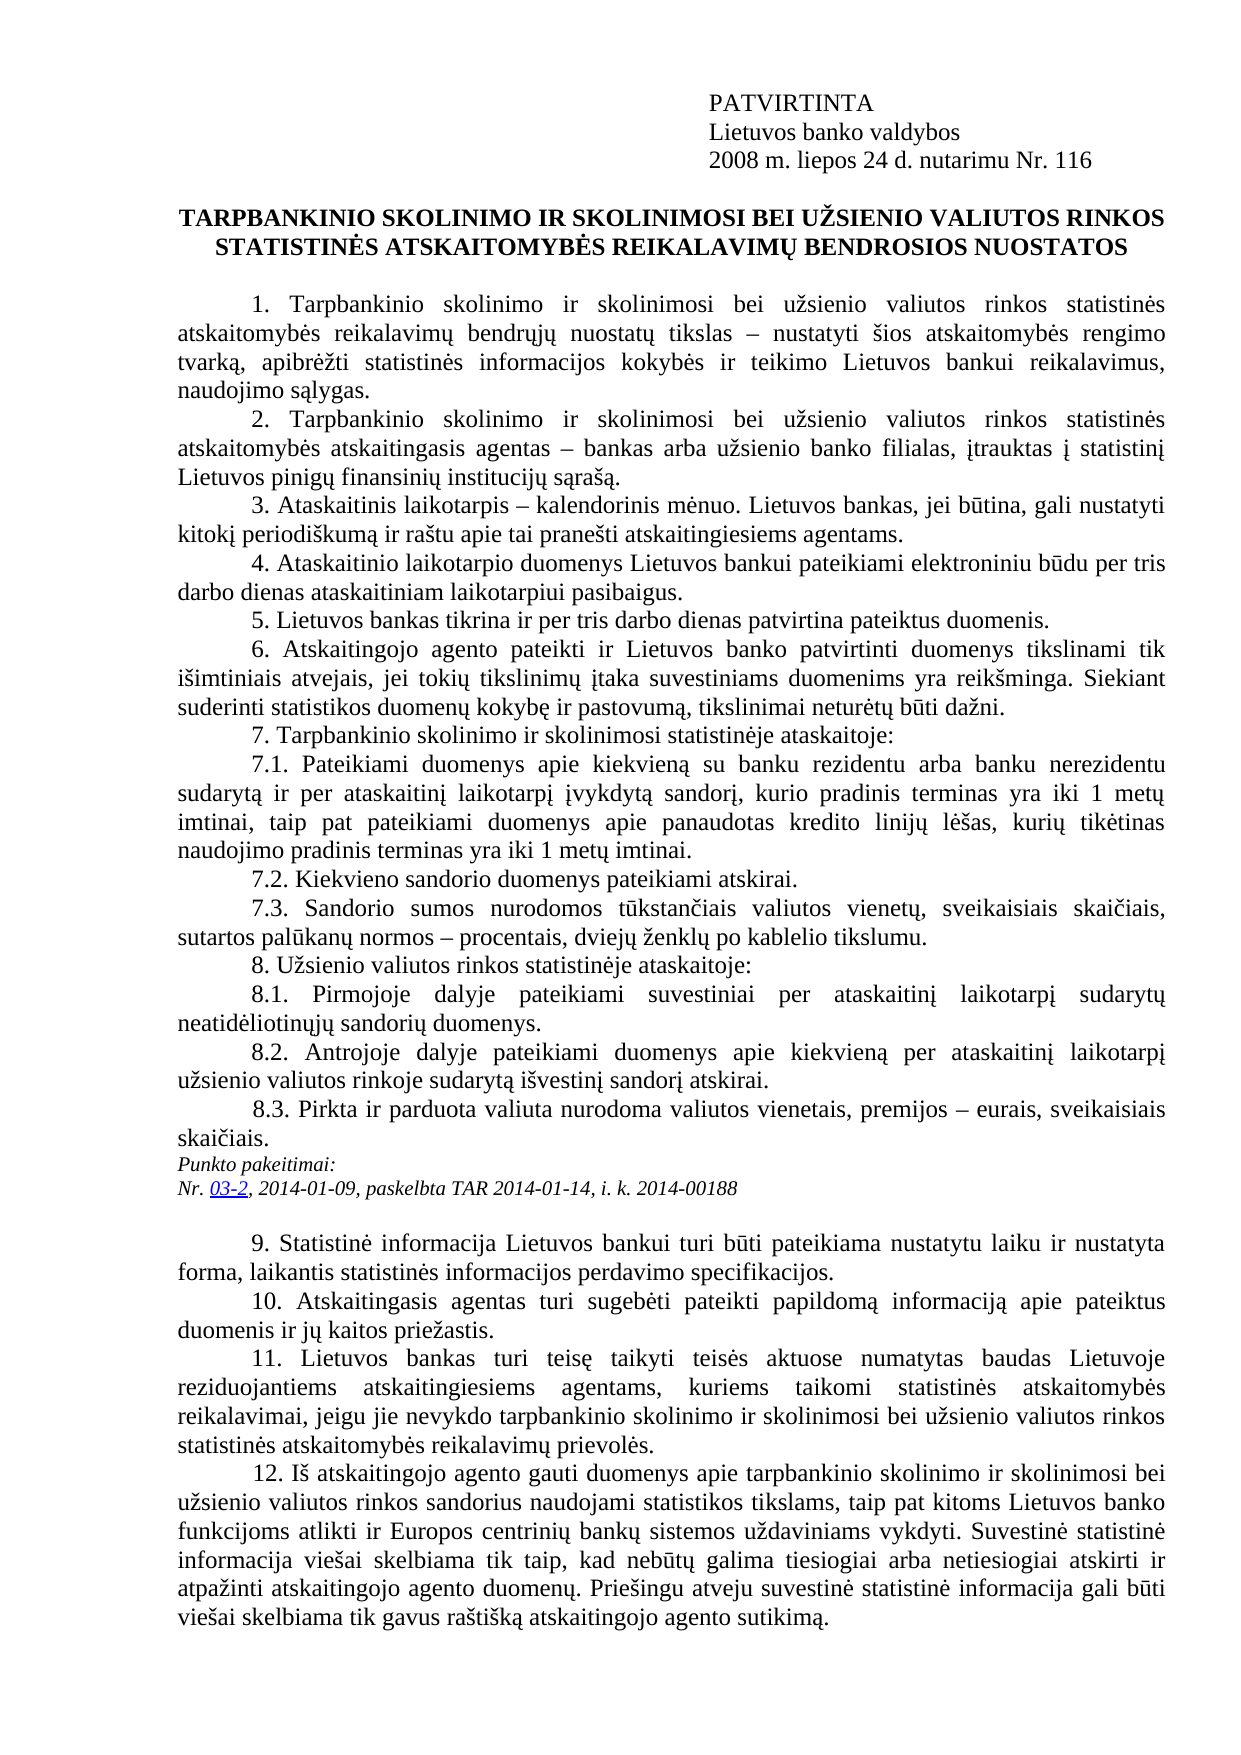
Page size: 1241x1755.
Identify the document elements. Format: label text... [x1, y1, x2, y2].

text TARPBANKINIO SKOLINIMO IR SKOLINIMOSI BEI UŽSIENIO VALIUTOS RINKOS STATISTINĖS ATSKAITOMYBĖS REIKALAVIMŲ BENDROSIOS NUOSTATOS [177, 203, 1166, 260]
text 3. Ataskaitinis laikotarpis – kalendorinis mėnuo. Lietuvos bankas, jei būtina, gali nustatyti kitokį periodiškumą ir raštu apie tai pranešti atskaitingiesiems agentams. [177, 490, 1166, 548]
text 2. Tarpbankinio skolinimo ir skolinimosi bei užsienio valiutos rinkos statistinės atskaitomybės atskaitingasis agentas – bankas arba užsienio banko filialas, įtrauktas į statistinį Lietuvos pinigų finansinių institucijų sąrašą. [177, 404, 1166, 490]
text 5. Lietuvos bankas tikrina ir per tris darbo dienas patvirtina pateiktus duomenis. [177, 605, 1166, 634]
text 7.2. Kiekvieno sandorio duomenys pateikiami atskirai. [177, 864, 1166, 893]
text 8.3. Pirkta ir parduota valiuta nurodoma valiutos vienetais, premijos – eurais, sveikaisiais skaičiais. [177, 1094, 1166, 1152]
text 4. Ataskaitinio laikotarpio duomenys Lietuvos bankui pateikiami elektroniniu būdu per tris darbo dienas ataskaitiniam laikotarpiui pasibaigus. [177, 548, 1166, 605]
text Lietuvos banko valdybos [177, 117, 1166, 145]
text 11. Lietuvos bankas turi teisę taikyti teisės aktuose numatytas baudas Lietuvoje reziduojantiems atskaitingiesiems agentams, kuriems taikomi statistinės atskaitomybės reikalavimai, jeigu jie nevykdo tarpbankinio skolinimo ir skolinimosi bei užsienio valiutos rinkos statistinės atskaitomybės reikalavimų prievolės. [177, 1343, 1166, 1458]
text 12. Iš atskaitingojo agento gauti duomenys apie tarpbankinio skolinimo ir skolinimosi bei užsienio valiutos rinkos sandorius naudojami statistikos tikslams, taip pat kitoms Lietuvos banko funkcijoms atlikti ir Europos centrinių bankų sistemos uždaviniams vykdyti. Suvestinė statistinė informacija viešai skelbiama tik taip, kad nebūtų galima tiesiogiai arba netiesiogiai atskirti ir atpažinti atskaitingojo agento duomenų. Priešingu atveju suvestinė statistinė informacija gali būti viešai skelbiama tik gavus raštišką atskaitingojo agento sutikimą. [177, 1458, 1166, 1631]
text 7.3. Sandorio sumos nurodomos tūkstančiais valiutos vienetų, sveikaisiais skaičiais, sutartos palūkanų normos – procentais, dviejų ženklų po kablelio tikslumu. [177, 893, 1166, 950]
text 8. Užsienio valiutos rinkos statistinėje ataskaitoje: [177, 950, 1166, 979]
text 7.1. Pateikiami duomenys apie kiekvieną su banku rezidentu arba banku nerezidentu sudarytą ir per ataskaitinį laikotarpį įvykdytą sandorį, kurio pradinis terminas yra iki 1 metų imtinai, taip pat pateikiami duomenys apie panaudotas kredito linijų lėšas, kurių tikėtinas naudojimo pradinis terminas yra iki 1 metų imtinai. [177, 749, 1166, 864]
text 8.2. Antrojoje dalyje pateikiami duomenys apie kiekvieną per ataskaitinį laikotarpį užsienio valiutos rinkoje sudarytą išvestinį sandorį atskirai. [177, 1037, 1166, 1094]
text 1. Tarpbankinio skolinimo ir skolinimosi bei užsienio valiutos rinkos statistinės atskaitomybės reikalavimų bendrųjų nuostatų tikslas – nustatyti šios atskaitomybės rengimo tvarką, apibrėžti statistinės informacijos kokybės ir teikimo Lietuvos bankui reikalavimus, naudojimo sąlygas. [177, 289, 1166, 404]
text 8.1. Pirmojoje dalyje pateikiami suvestiniai per ataskaitinį laikotarpį sudarytų neatidėliotinųjų sandorių duomenys. [177, 979, 1166, 1037]
text 2008 m. liepos 24 d. nutarimu Nr. 116 [177, 145, 1166, 174]
text Punkto pakeitimai: [177, 1152, 1166, 1176]
text 10. Atskaitingasis agentas turi sugebėti pateikti papildomą informaciją apie pateiktus duomenis ir jų kaitos priežastis. [177, 1286, 1166, 1343]
text Nr. 03-2, 2014-01-09, paskelbta TAR 2014-01-14, i. k. 2014-00188 [177, 1176, 1166, 1200]
text 7. Tarpbankinio skolinimo ir skolinimosi statistinėje ataskaitoje: [177, 720, 1166, 749]
text 9. Statistinė informacija Lietuvos bankui turi būti pateikiama nustatytu laiku ir nustatyta forma, laikantis statistinės informacijos perdavimo specifikacijos. [177, 1228, 1166, 1286]
text PATVIRTINTA [177, 88, 1166, 117]
text 6. Atskaitingojo agento pateikti ir Lietuvos banko patvirtinti duomenys tikslinami tik išimtiniais atvejais, jei tokių tikslinimų įtaka suvestiniams duomenims yra reikšminga. Siekiant suderinti statistikos duomenų kokybę ir pastovumą, tikslinimai neturėtų būti dažni. [177, 634, 1166, 720]
